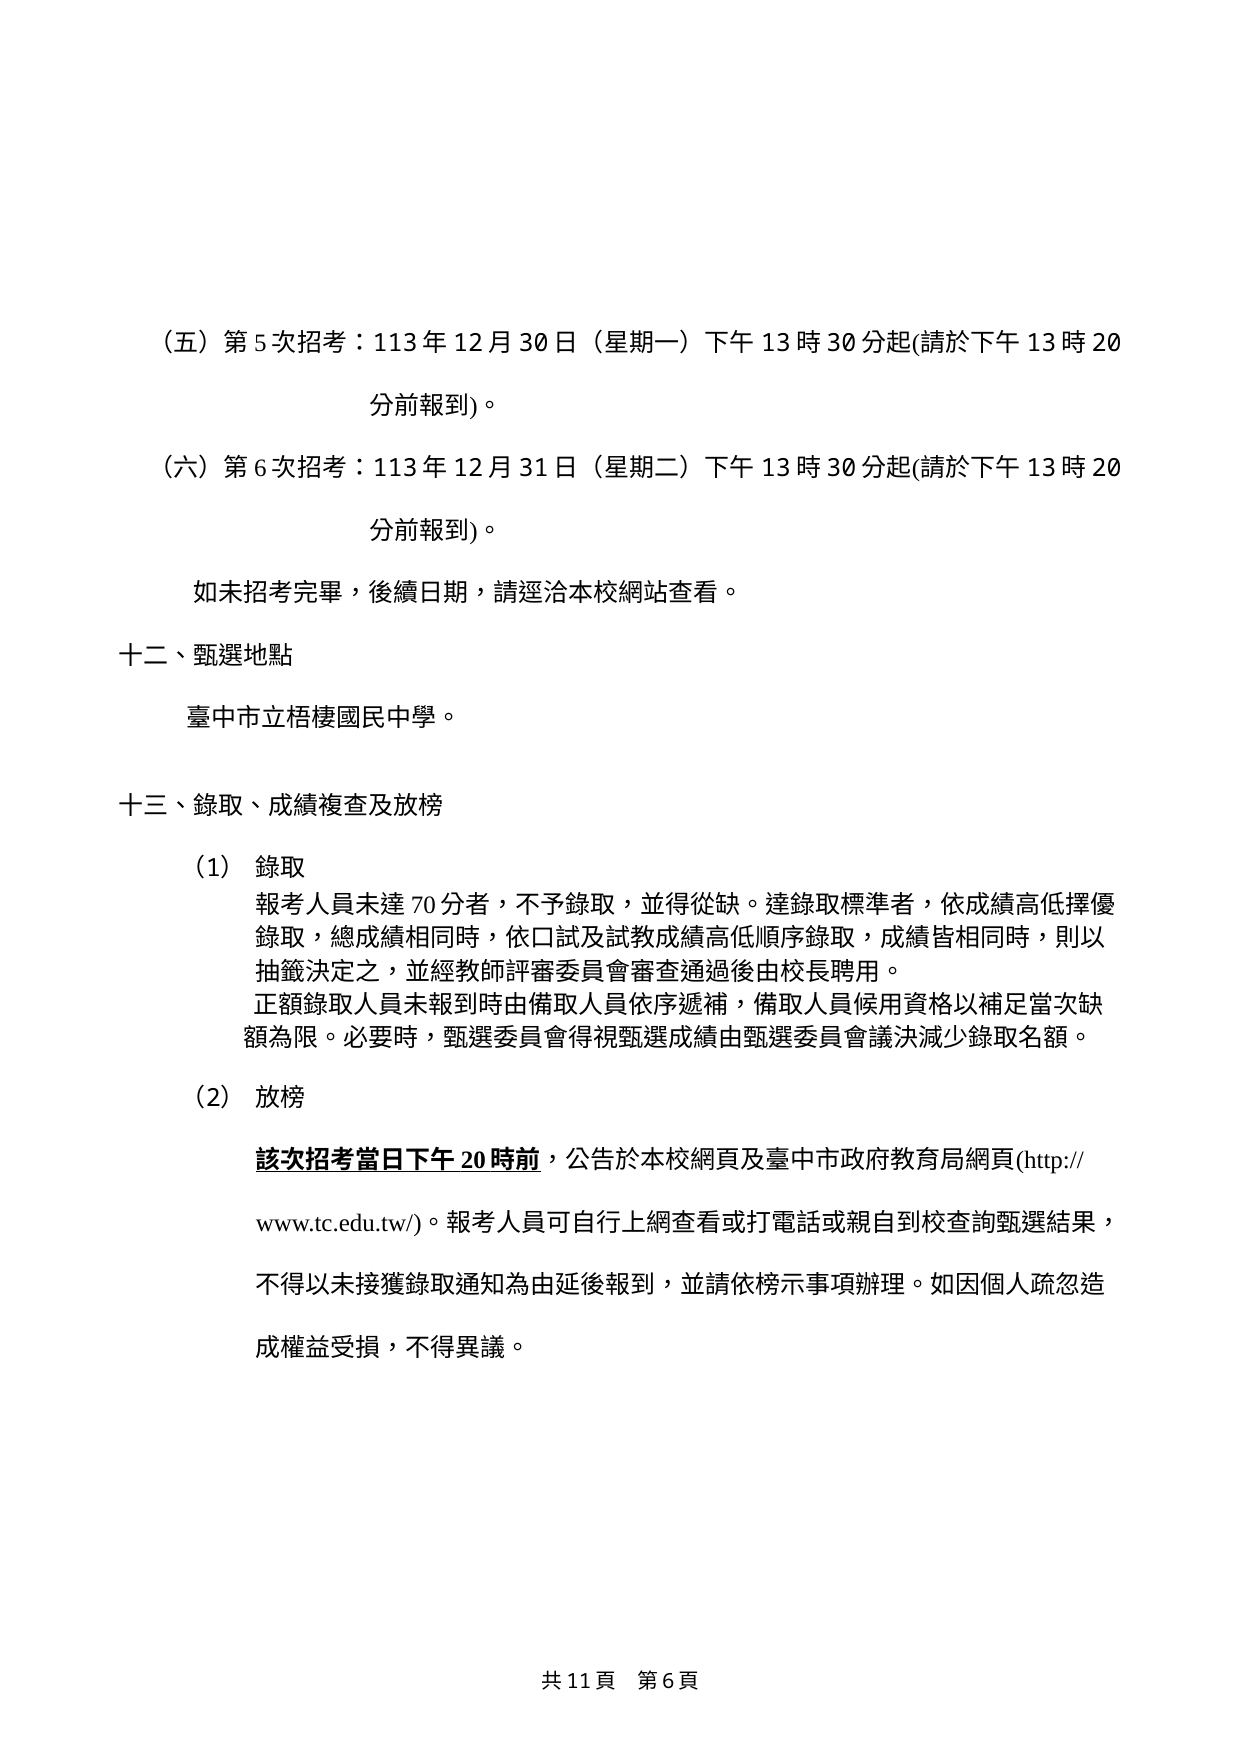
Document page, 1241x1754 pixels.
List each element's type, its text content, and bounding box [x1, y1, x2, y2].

text 該次招考當日下午20時前，公告於本校網頁及臺中市政府教育局網頁(http://www.tc.edu.tw/)。報考人員可自行上網查看或打電話或親自到校查詢甄選結果，不得以未接獲錄取通知為由延後報到，並請依榜示事項辦理。如因個人疏忽造成權益受損，不得異議。 [256, 1116, 1122, 1366]
text 十二、甄選地點 [118, 612, 1122, 674]
text 報考人員未達70分者，不予錄取，並得從缺。達錄取標準者，依成績高低擇優錄取，總成績相同時，依口試及試教成績高低順序錄取，成績皆相同時，則以抽籤決定之，並經教師評審委員會審查通過後由校長聘用。 [256, 887, 1122, 987]
text 正額錄取人員未報到時由備取人員依序遞補，備取人員候用資格以補足當次缺額為限。必要時，甄選委員會得視甄選成績由甄選委員會議決減少錄取名額。 [197, 987, 1122, 1053]
list 放榜 [181, 1053, 1122, 1116]
text 如未招考完畢，後續日期，請逕洽本校網站查看。 [148, 549, 1122, 612]
text （五）第5次招考：113年12月30日（星期一）下午13時30分起(請於下午13時20分前報到)。 [148, 299, 1122, 424]
text 十三、錄取、成績複查及放榜 [118, 762, 1122, 824]
list 錄取 [181, 824, 1122, 887]
text 臺中市立梧棲國民中學。 [186, 674, 1122, 737]
text （六）第6次招考：113年12月31日（星期二）下午13時30分起(請於下午13時20分前報到)。 [148, 424, 1122, 549]
